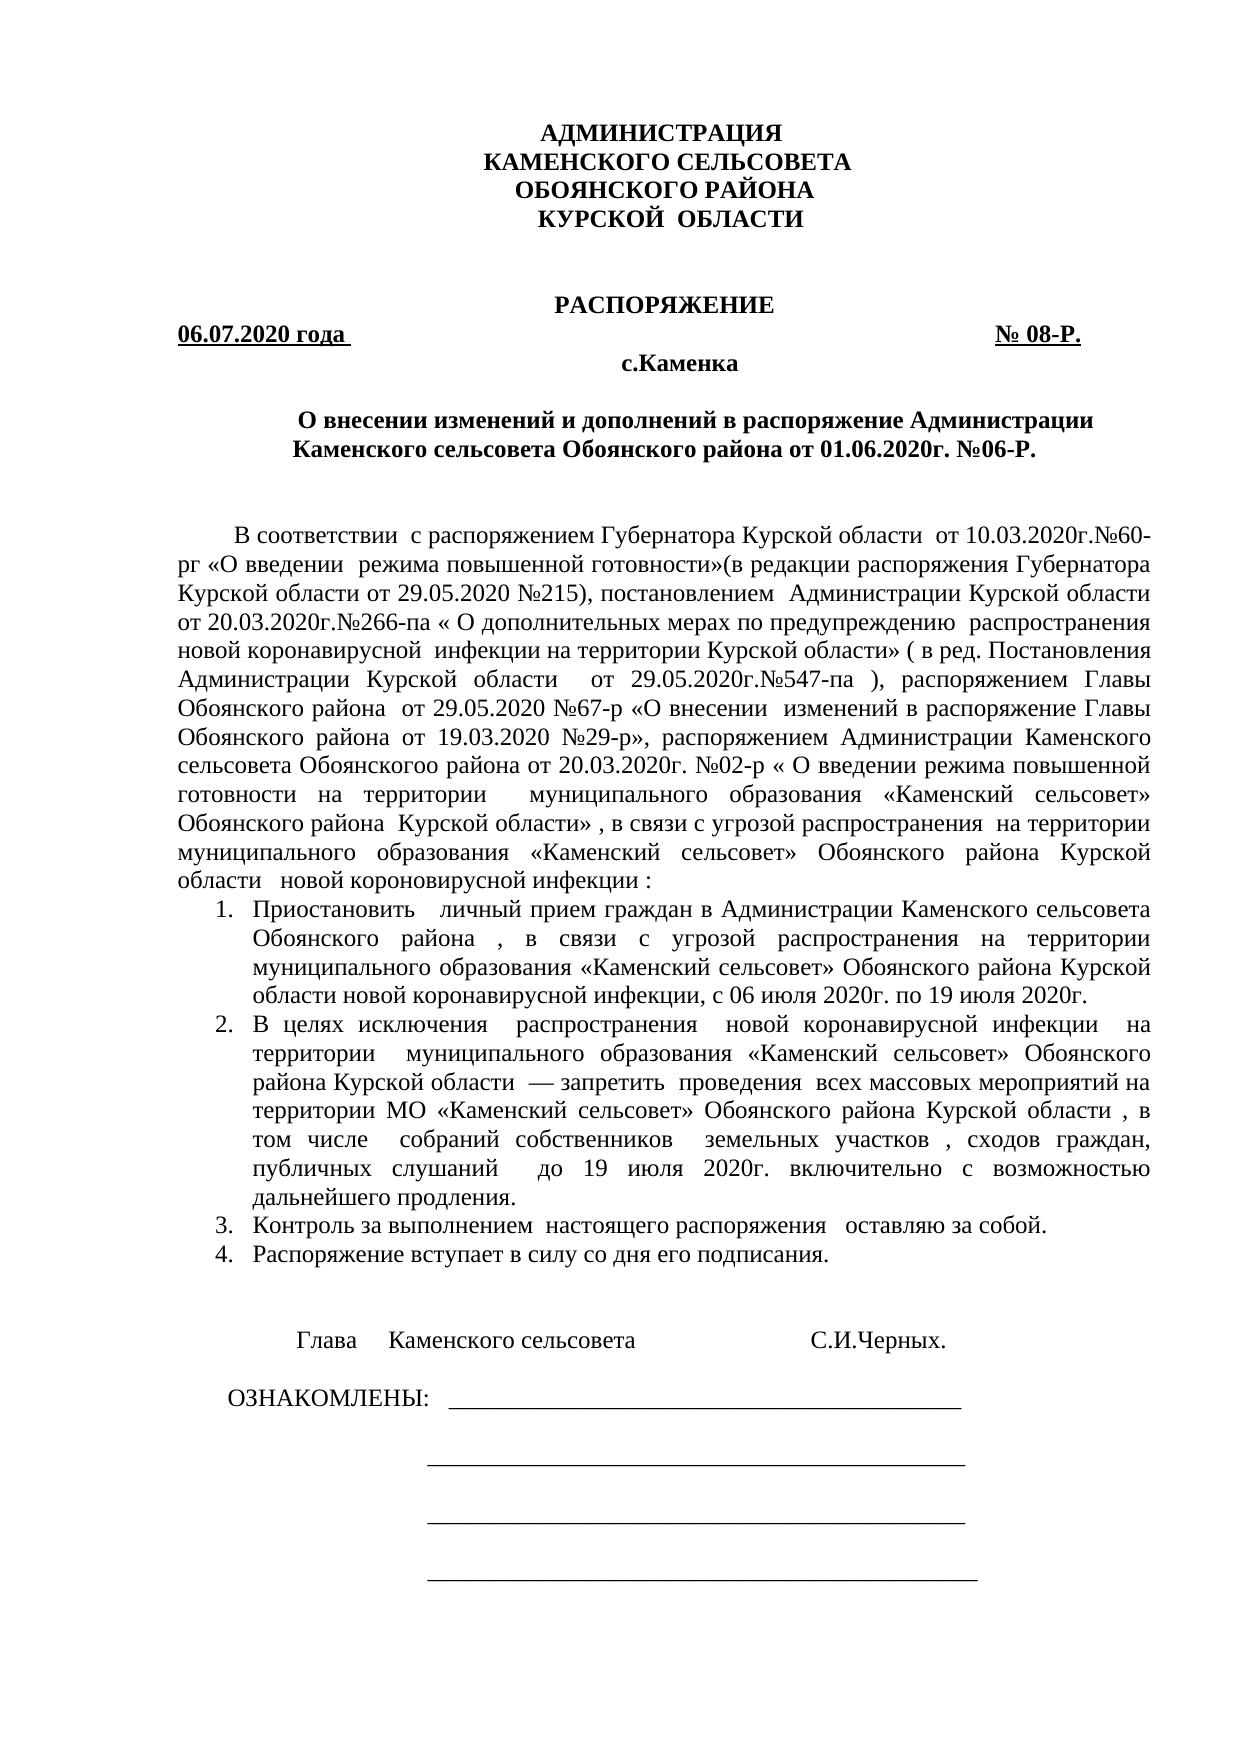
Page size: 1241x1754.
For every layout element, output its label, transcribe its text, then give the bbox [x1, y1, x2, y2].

text Глава Каменского сельсовета С.И.Черных. [177, 1326, 1152, 1354]
text ___________________________________________ [177, 1498, 1152, 1527]
list В целях исключения распространения новой коронавирусной инфекции на территории муниципального образования «Каменский сельсовет» Обоянского района Курской области — запретить проведения всех массовых мероприятий на территории МО «Каменский сельсовет» Обоянского района Курской области , в том числе собраний собственников земельных участков , сходов граждан, публичных слушаний до 19 июля 2020г. включительно с возможностью дальнейшего продления. [215, 1009, 1152, 1211]
text О внесении изменений и дополнений в распоряжение Администрации Каменского сельсовета Обоянского района от 01.06.2020г. №06-Р. [177, 406, 1152, 463]
text ____________________________________________ [177, 1556, 1152, 1584]
text ОБОЯНСКОГО РАЙОНА [177, 176, 1152, 204]
list Приостановить личный прием граждан в Администрации Каменского сельсовета Обоянского района , в связи с угрозой распространения на территории муниципального образования «Каменский сельсовет» Обоянского района Курской области новой коронавирусной инфекции, с 06 июля 2020г. по 19 июля 2020г. [215, 894, 1152, 1009]
text РАСПОРЯЖЕНИЕ [177, 291, 1152, 319]
list Контроль за выполнением настоящего распоряжения оставляю за собой. [215, 1211, 1152, 1239]
text В соответствии с распоряжением Губернатора Курской области от 10.03.2020г.№60-рг «О введении режима повышенной готовности»(в редакции распоряжения Губернатора Курской области от 29.05.2020 №215), постановлением Администрации Курской области от 20.03.2020г.№266-па « О дополнительных мерах по предупреждению распространения новой коронавирусной инфекции на территории Курской области» ( в ред. Постановления Администрации Курской области от 29.05.2020г.№547-па ), распоряжением Главы Обоянского района от 29.05.2020 №67-р «О внесении изменений в распоряжение Главы Обоянского района от 19.03.2020 №29-р», распоряжением Администрации Каменского сельсовета Обоянскогоо района от 20.03.2020г. №02-р « О введении режима повышенной готовности на территории муниципального образования «Каменский сельсовет» Обоянского района Курской области» , в связи с угрозой распространения на территории муниципального образования «Каменский сельсовет» Обоянского района Курской области новой короновирусной инфекции : [177, 521, 1152, 894]
text с.Каменка [177, 348, 1152, 377]
text ___________________________________________ [177, 1441, 1152, 1469]
text 06.07.2020 года № 08-Р. [177, 319, 1152, 348]
list Распоряжение вступает в силу со дня его подписания. [215, 1239, 1152, 1268]
text АДМИНИСТРАЦИЯ [177, 118, 1152, 147]
text КАМЕНСКОГО СЕЛЬСОВЕТА [177, 147, 1152, 176]
text КУРСКОЙ ОБЛАСТИ [177, 204, 1152, 233]
text ОЗНАКОМЛЕНЫ: _________________________________________ [177, 1383, 1152, 1412]
